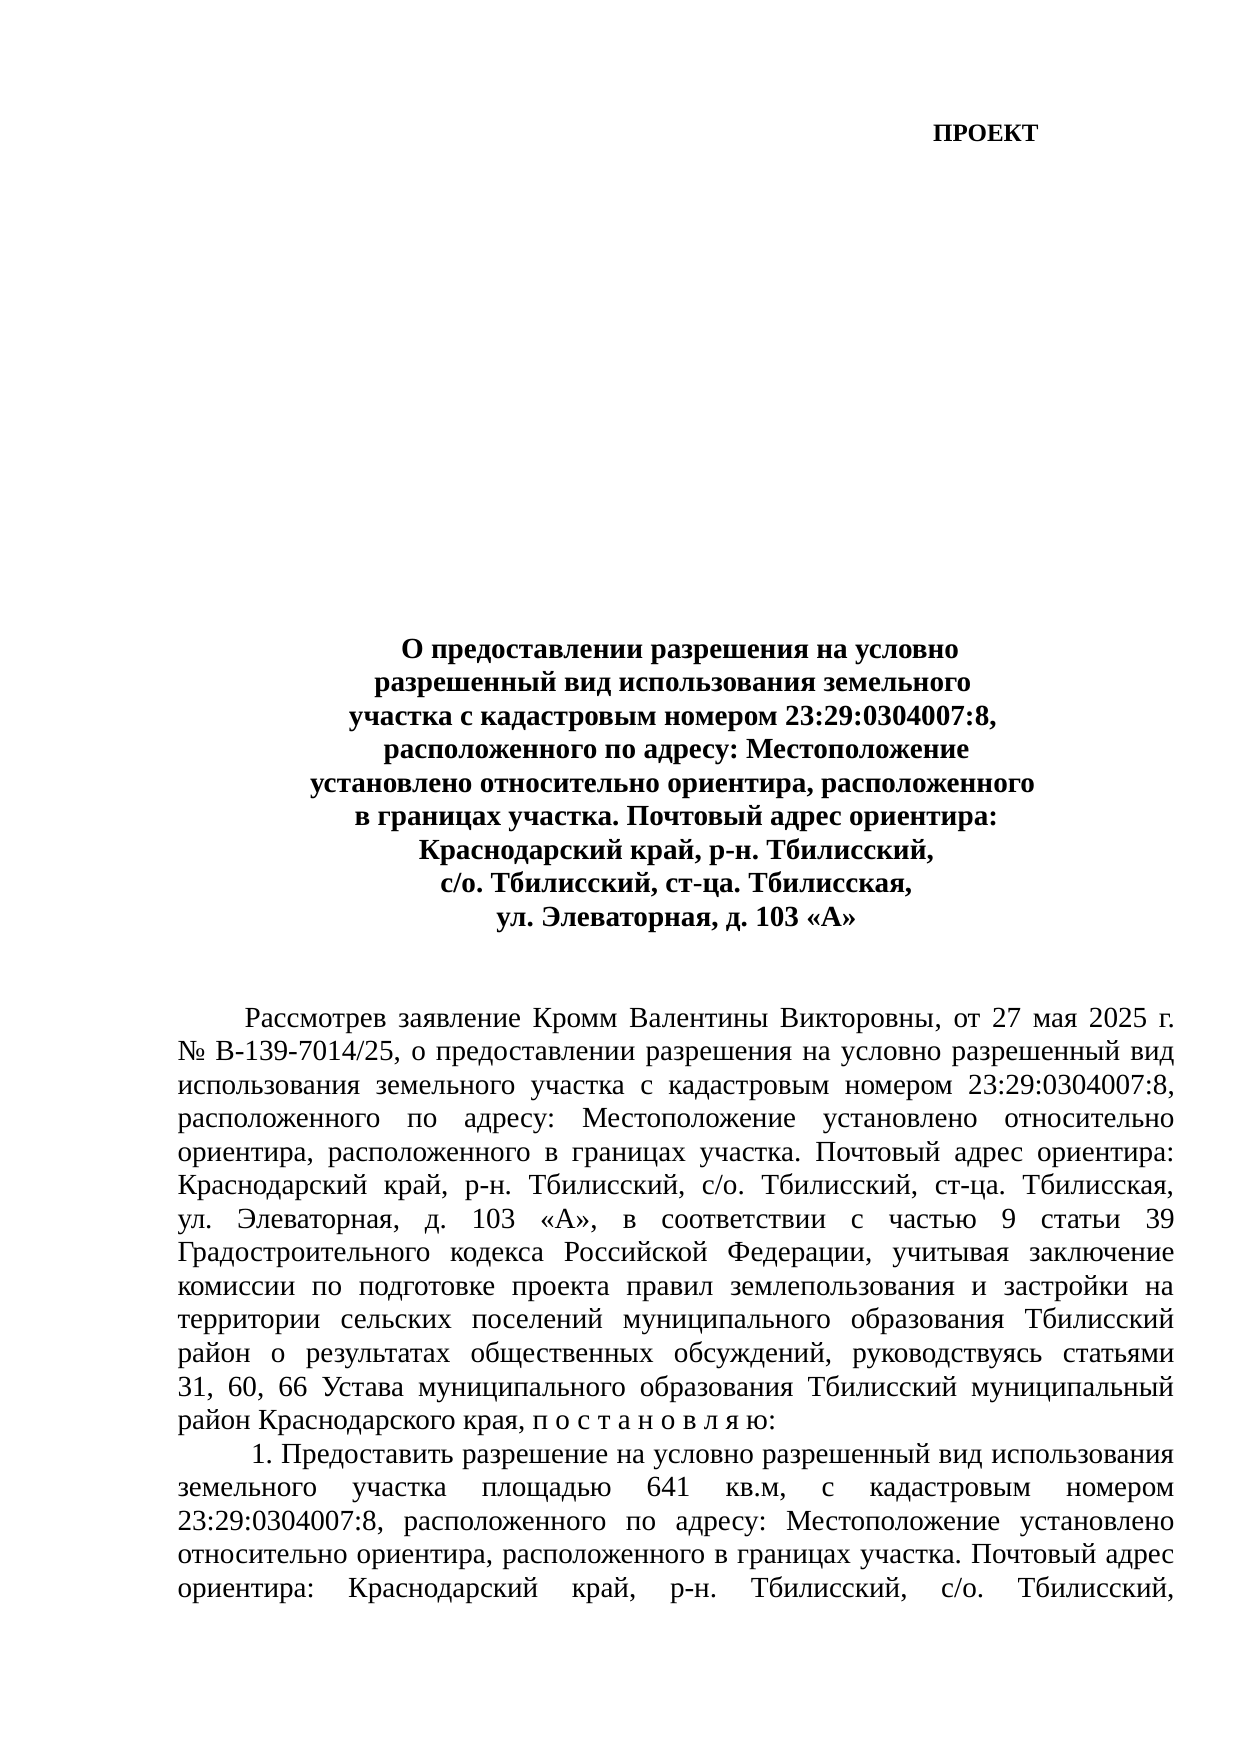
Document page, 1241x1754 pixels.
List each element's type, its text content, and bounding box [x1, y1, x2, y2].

text расположенного по адресу: Местоположение [177, 731, 1175, 765]
text в границах участка. Почтовый адрес ориентира: [177, 798, 1175, 832]
text с/о. Тбилисский, ст-ца. Тбилисская, [177, 866, 1175, 899]
text разрешенный вид использования земельного [177, 664, 1175, 698]
text ПРОЕКТ [177, 118, 1175, 147]
text О предоставлении разрешения на условно [177, 631, 1175, 664]
text Рассмотрев заявление Кромм Валентины Викторовны, от 27 мая 2025 г. № В-139-7014/25, о предоставлении разрешения на условно разрешенный вид использования земельного участка с кадастровым номером 23:29:0304007:8, расположенного по адресу: Местоположение установлено относительно ориентира, расположенного в границах участка. Почтовый адрес ориентира: Краснодарский край, р-н. Тбилисский, с/о. Тбилисский, ст-ца. Тбилисская, ул. Элеваторная, д. 103 «А», в соответствии с частью 9 статьи 39 Градостроительного кодекса Российской Федерации, учитывая заключение комиссии по подготовке проекта правил землепользования и застройки на территории сельских поселений муниципального образования Тбилисский район о результатах общественных обсуждений, руководствуясь статьями 31, 60, 66 Устава муниципального образования Тбилисский муниципальный район Краснодарского края, п о с т а н о в л я ю: [177, 1000, 1175, 1436]
text участка с кадастровым номером 23:29:0304007:8, [177, 698, 1175, 731]
text Краснодарский край, р-н. Тбилисский, [177, 832, 1175, 866]
text 1. Предоставить разрешение на условно разрешенный вид использования земельного участка площадью 641 кв.м, с кадастровым номером 23:29:0304007:8, расположенного по адресу: Местоположение установлено относительно ориентира, расположенного в границах участка. Почтовый адрес ориентира: Краснодарский край, р-н. Тбилисский, с/о. Тбилисский, [177, 1436, 1175, 1603]
text установлено относительно ориентира, расположенного [177, 765, 1175, 798]
text ул. Элеваторная, д. 103 «А» [177, 899, 1175, 933]
